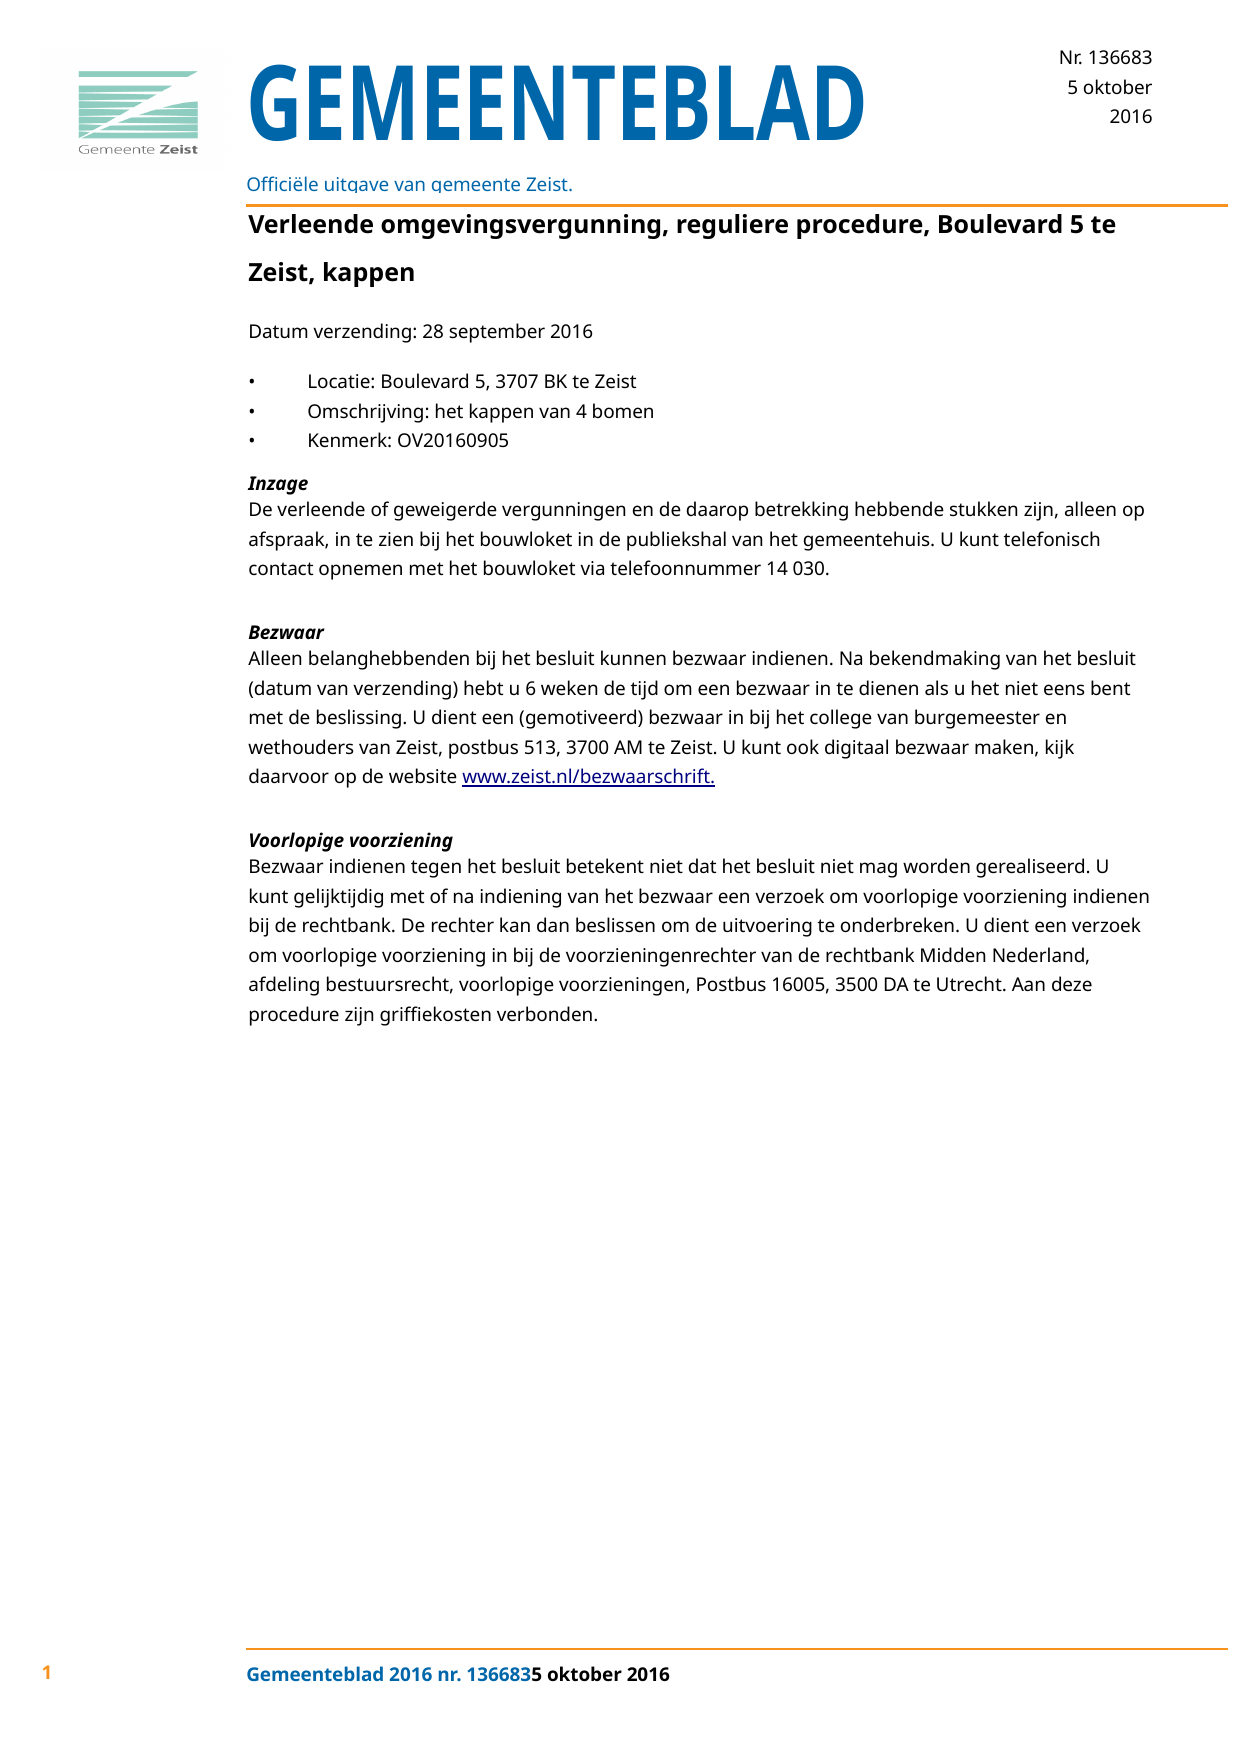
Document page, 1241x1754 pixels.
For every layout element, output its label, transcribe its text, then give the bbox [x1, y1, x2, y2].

text Bezwaar indienen tegen het besluit betekent niet dat het besluit niet mag worden gerealiseerd. U kunt gelijktijdig met of na indiening van het bezwaar een verzoek om voorlopige voorziening indienen bij de rechtbank. De rechter kan dan beslissen om de uitvoering te onderbreken. U dient een verzoek om voorlopige voorziening in bij de voorzieningenrechter van de rechtbank Midden Nederland, afdeling bestuursrecht, voorlopige voorzieningen, Postbus 16005, 3500 DA te Utrecht. Aan deze procedure zijn griffiekosten verbonden. [248, 853, 1152, 1027]
list Kenmerk: OV20160905 [248, 427, 1152, 453]
list Omschrijving: het kappen van 4 bomen [248, 398, 1152, 424]
text De verleende of geweigerde vergunningen en de daarop betrekking hebbende stukken zijn, alleen op afspraak, in te zien bij het bouwloket in de publiekshal van het gemeentehuis. U kunt telefonisch contact opnemen met het bouwloket via telefoonnummer 14 030. [248, 496, 1152, 581]
text Verleende omgevingsvergunning, reguliere procedure, Boulevard 5 te Zeist, kappen [248, 207, 1152, 288]
text Bezwaar [248, 619, 1152, 645]
text Datum verzending: 28 september 2016 [248, 318, 1152, 344]
text Alleen belanghebbenden bij het besluit kunnen bezwaar indienen. Na bekendmaking van het besluit (datum van verzending) hebt u 6 weken de tijd om een bezwaar in te dienen als u het niet eens bent met de beslissing. U dient een (gemotiveerd) bezwaar in bij het college van burgemeester en wethouders van Zeist, postbus 513, 3700 AM te Zeist. U kunt ook digitaal bezwaar maken, kijk daarvoor op de website www.zeist.nl/bezwaarschrift. [248, 645, 1152, 789]
text Inzage [248, 471, 1152, 496]
picture [41, 47, 231, 172]
list Locatie: Boulevard 5, 3707 BK te Zeist [248, 368, 1152, 394]
text Voorlopige voorziening [248, 827, 1152, 853]
